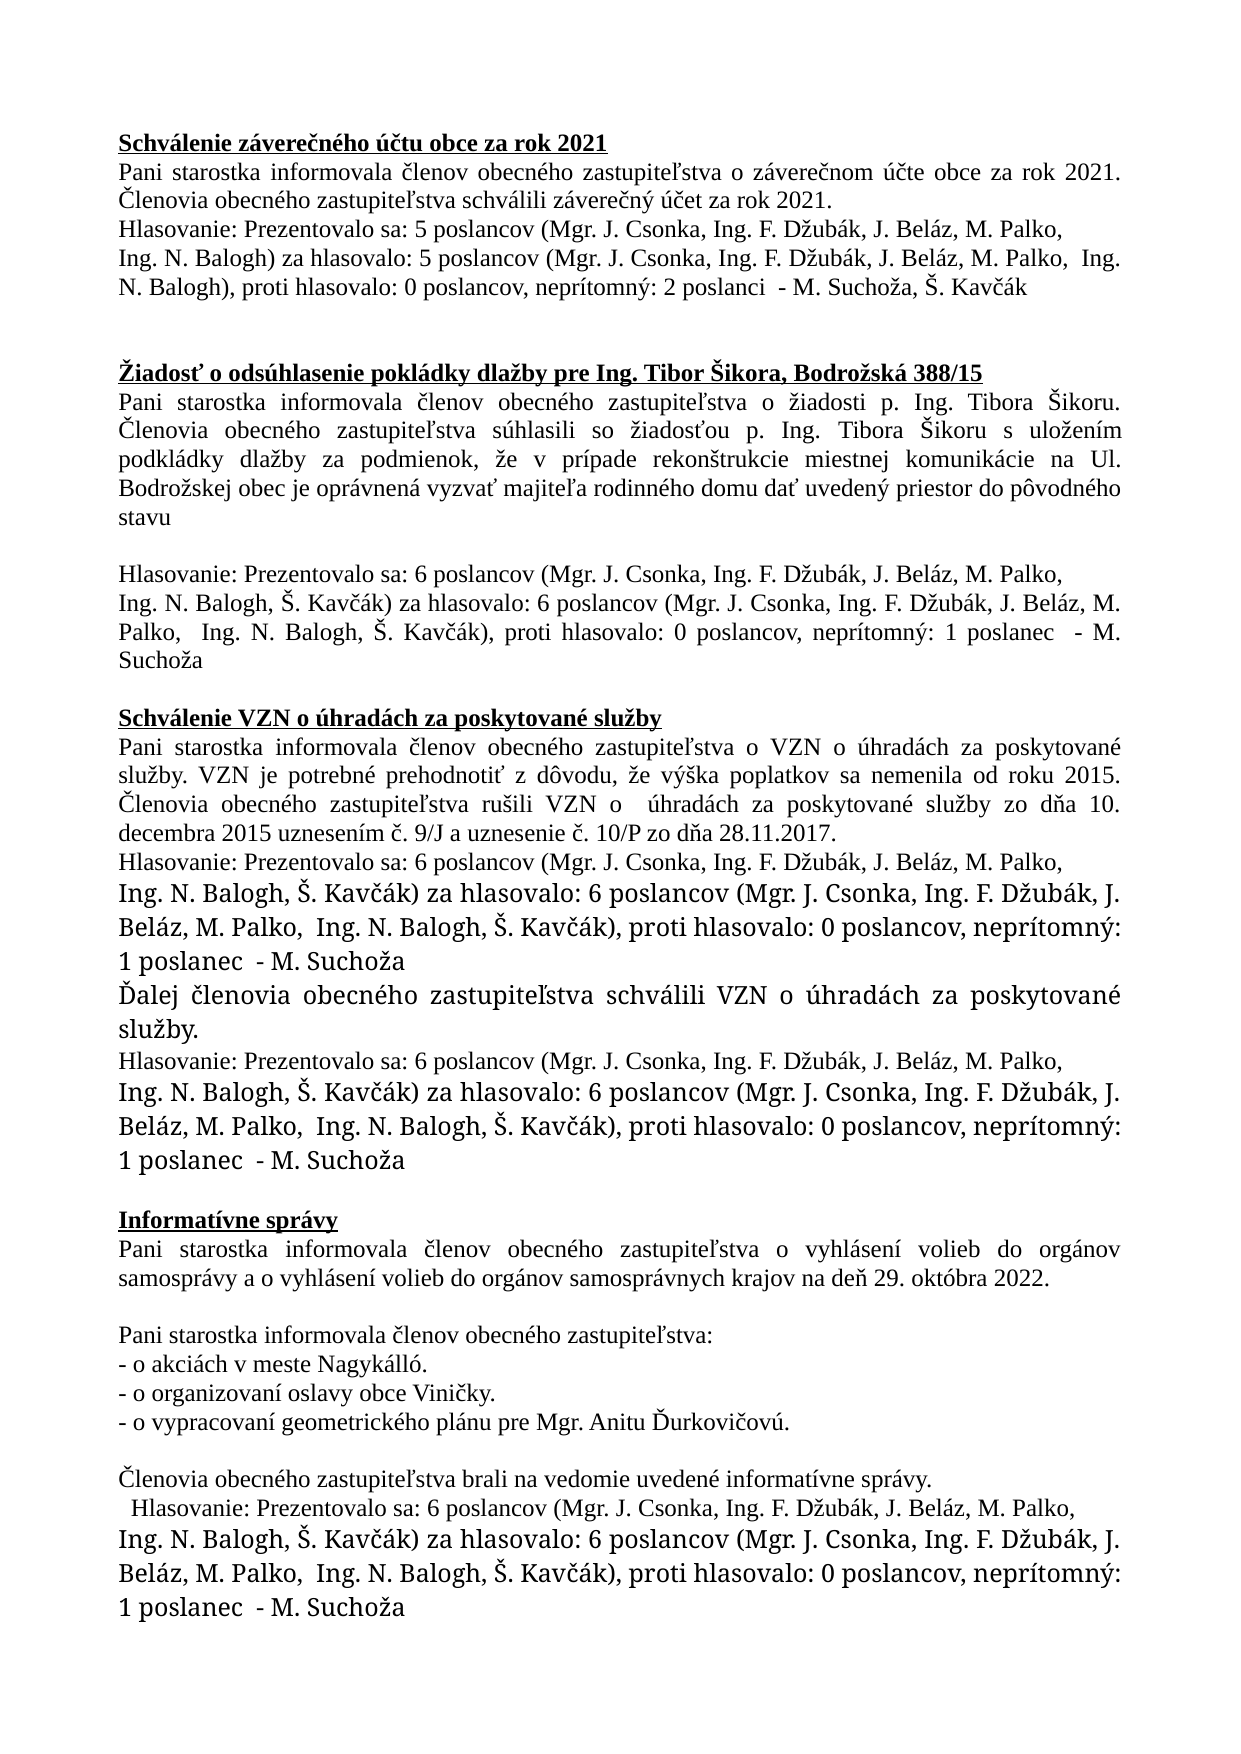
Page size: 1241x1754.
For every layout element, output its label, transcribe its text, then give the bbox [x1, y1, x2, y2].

text Pani starostka informovala členov obecného zastupiteľstva o záverečnom účte obce za rok 2021. Členovia obecného zastupiteľstva schválili záverečný účet za rok 2021. [118, 157, 1122, 214]
text Pani starostka informovala členov obecného zastupiteľstva o žiadosti p. Ing. Tibora Šikoru. Členovia obecného zastupiteľstva súhlasili so žiadosťou p. Ing. Tibora Šikoru s uložením podkládky dlažby za podmienok, že v prípade rekonštrukcie miestnej komunikácie na Ul. Bodrožskej obec je oprávnená vyzvať majiteľa rodinného domu dať uvedený priestor do pôvodného stavu [118, 387, 1122, 530]
text Pani starostka informovala členov obecného zastupiteľstva o vyhlásení volieb do orgánov samosprávy a o vyhlásení volieb do orgánov samosprávnych krajov na deň 29. októbra 2022. [118, 1234, 1122, 1292]
text Hlasovanie: Prezentovalo sa: 6 poslancov (Mgr. J. Csonka, Ing. F. Džubák, J. Beláz, M. Palko, [118, 847, 1122, 875]
text Ďalej členovia obecného zastupiteľstva schválili VZN o úhradách za poskytované služby. [118, 978, 1122, 1046]
text Hlasovanie: Prezentovalo sa: 6 poslancov (Mgr. J. Csonka, Ing. F. Džubák, J. Beláz, M. Palko, [118, 1046, 1122, 1074]
text Informatívne správy [118, 1205, 1122, 1234]
text Ing. N. Balogh, Š. Kavčák) za hlasovalo: 6 poslancov (Mgr. J. Csonka, Ing. F. Džubák, J. Beláz, M. Palko, Ing. N. Balogh, Š. Kavčák), proti hlasovalo: 0 poslancov, neprítomný: 1 poslanec - M. Suchoža [118, 1074, 1122, 1177]
text Hlasovanie: Prezentovalo sa: 6 poslancov (Mgr. J. Csonka, Ing. F. Džubák, J. Beláz, M. Palko, [118, 559, 1122, 588]
text Členovia obecného zastupiteľstva brali na vedomie uvedené informatívne správy. [118, 1464, 1122, 1493]
text Pani starostka informovala členov obecného zastupiteľstva: [118, 1320, 1122, 1349]
text Ing. N. Balogh, Š. Kavčák) za hlasovalo: 6 poslancov (Mgr. J. Csonka, Ing. F. Džubák, J. Beláz, M. Palko, Ing. N. Balogh, Š. Kavčák), proti hlasovalo: 0 poslancov, neprítomný: 1 poslanec - M. Suchoža [118, 875, 1122, 978]
text Hlasovanie: Prezentovalo sa: 6 poslancov (Mgr. J. Csonka, Ing. F. Džubák, J. Beláz, M. Palko, [118, 1493, 1122, 1522]
text Ing. N. Balogh) za hlasovalo: 5 poslancov (Mgr. J. Csonka, Ing. F. Džubák, J. Beláz, M. Palko, Ing. N. Balogh), proti hlasovalo: 0 poslancov, neprítomný: 2 poslanci - M. Suchoža, Š. Kavčák [118, 243, 1122, 300]
text Hlasovanie: Prezentovalo sa: 5 poslancov (Mgr. J. Csonka, Ing. F. Džubák, J. Beláz, M. Palko, [118, 214, 1122, 243]
text Pani starostka informovala členov obecného zastupiteľstva o VZN o úhradách za poskytované služby. VZN je potrebné prehodnotiť z dôvodu, že výška poplatkov sa nemenila od roku 2015. Členovia obecného zastupiteľstva rušili VZN o úhradách za poskytované služby zo dňa 10. decembra 2015 uznesením č. 9/J a uznesenie č. 10/P zo dňa 28.11.2017. [118, 732, 1122, 847]
text - o akciách v meste Nagykálló. [118, 1349, 1122, 1378]
text - o vypracovaní geometrického plánu pre Mgr. Anitu Ďurkovičovú. [118, 1407, 1122, 1435]
text Schválenie záverečného účtu obce za rok 2021 [118, 128, 1122, 157]
text Schválenie VZN o úhradách za poskytované služby [118, 703, 1122, 732]
text - o organizovaní oslavy obce Viničky. [118, 1378, 1122, 1407]
text Ing. N. Balogh, Š. Kavčák) za hlasovalo: 6 poslancov (Mgr. J. Csonka, Ing. F. Džubák, J. Beláz, M. Palko, Ing. N. Balogh, Š. Kavčák), proti hlasovalo: 0 poslancov, neprítomný: 1 poslanec - M. Suchoža [118, 1522, 1122, 1624]
text Ing. N. Balogh, Š. Kavčák) za hlasovalo: 6 poslancov (Mgr. J. Csonka, Ing. F. Džubák, J. Beláz, M. Palko, Ing. N. Balogh, Š. Kavčák), proti hlasovalo: 0 poslancov, neprítomný: 1 poslanec - M. Suchoža [118, 588, 1122, 674]
text Žiadosť o odsúhlasenie pokládky dlažby pre Ing. Tibor Šikora, Bodrožská 388/15 [118, 358, 1122, 387]
